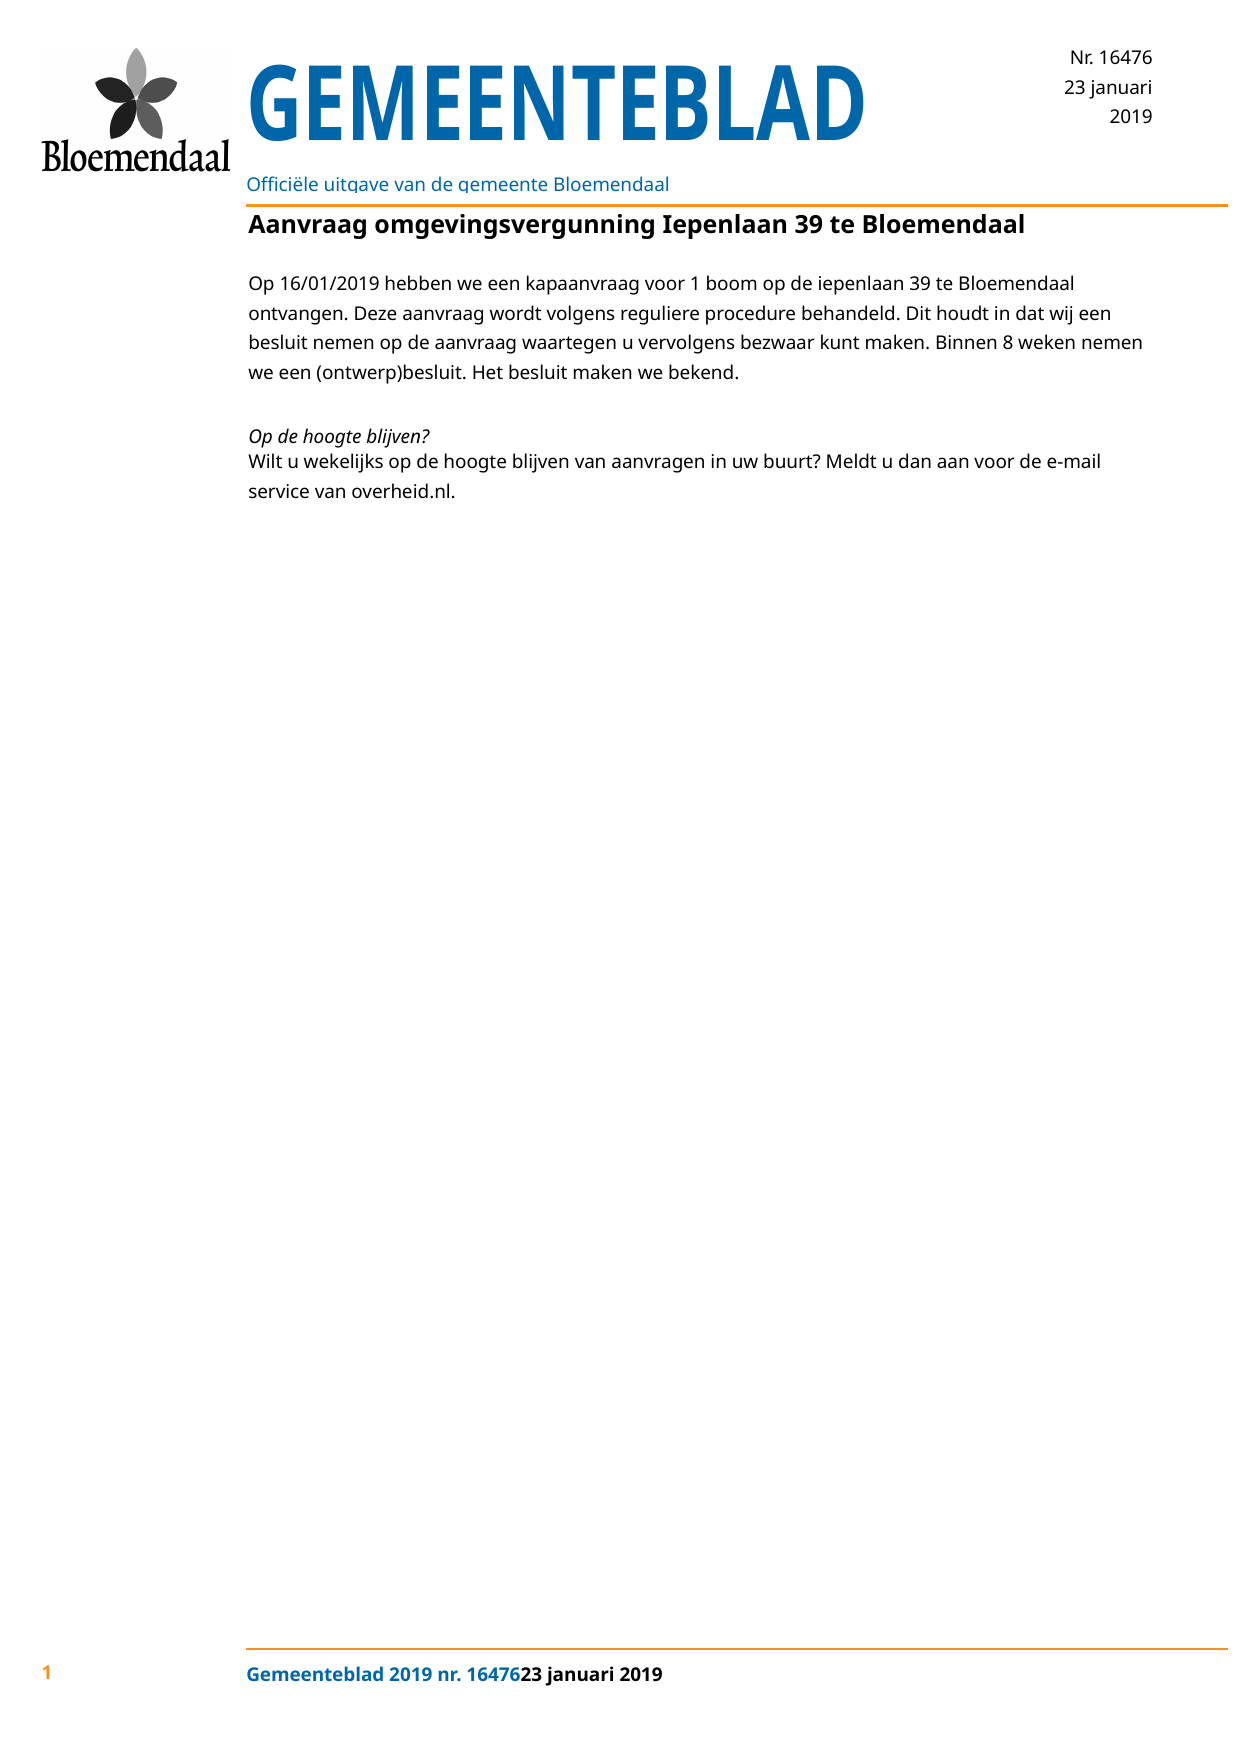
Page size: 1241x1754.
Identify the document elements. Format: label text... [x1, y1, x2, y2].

picture [41, 47, 231, 172]
text Op de hoogte blijven? [248, 423, 1152, 449]
text Aanvraag omgevingsvergunning Iepenlaan 39 te Bloemendaal [248, 207, 1152, 241]
text Op 16/01/2019 hebben we een kapaanvraag voor 1 boom op de iepenlaan 39 te Bloemendaal ontvangen. Deze aanvraag wordt volgens reguliere procedure behandeld. Dit houdt in dat wij een besluit nemen op de aanvraag waartegen u vervolgens bezwaar kunt maken. Binnen 8 weken nemen we een (ontwerp)besluit. Het besluit maken we bekend. [248, 270, 1152, 385]
text Wilt u wekelijks op de hoogte blijven van aanvragen in uw buurt? Meldt u dan aan voor de e-mail service van overheid.nl. [248, 449, 1152, 504]
